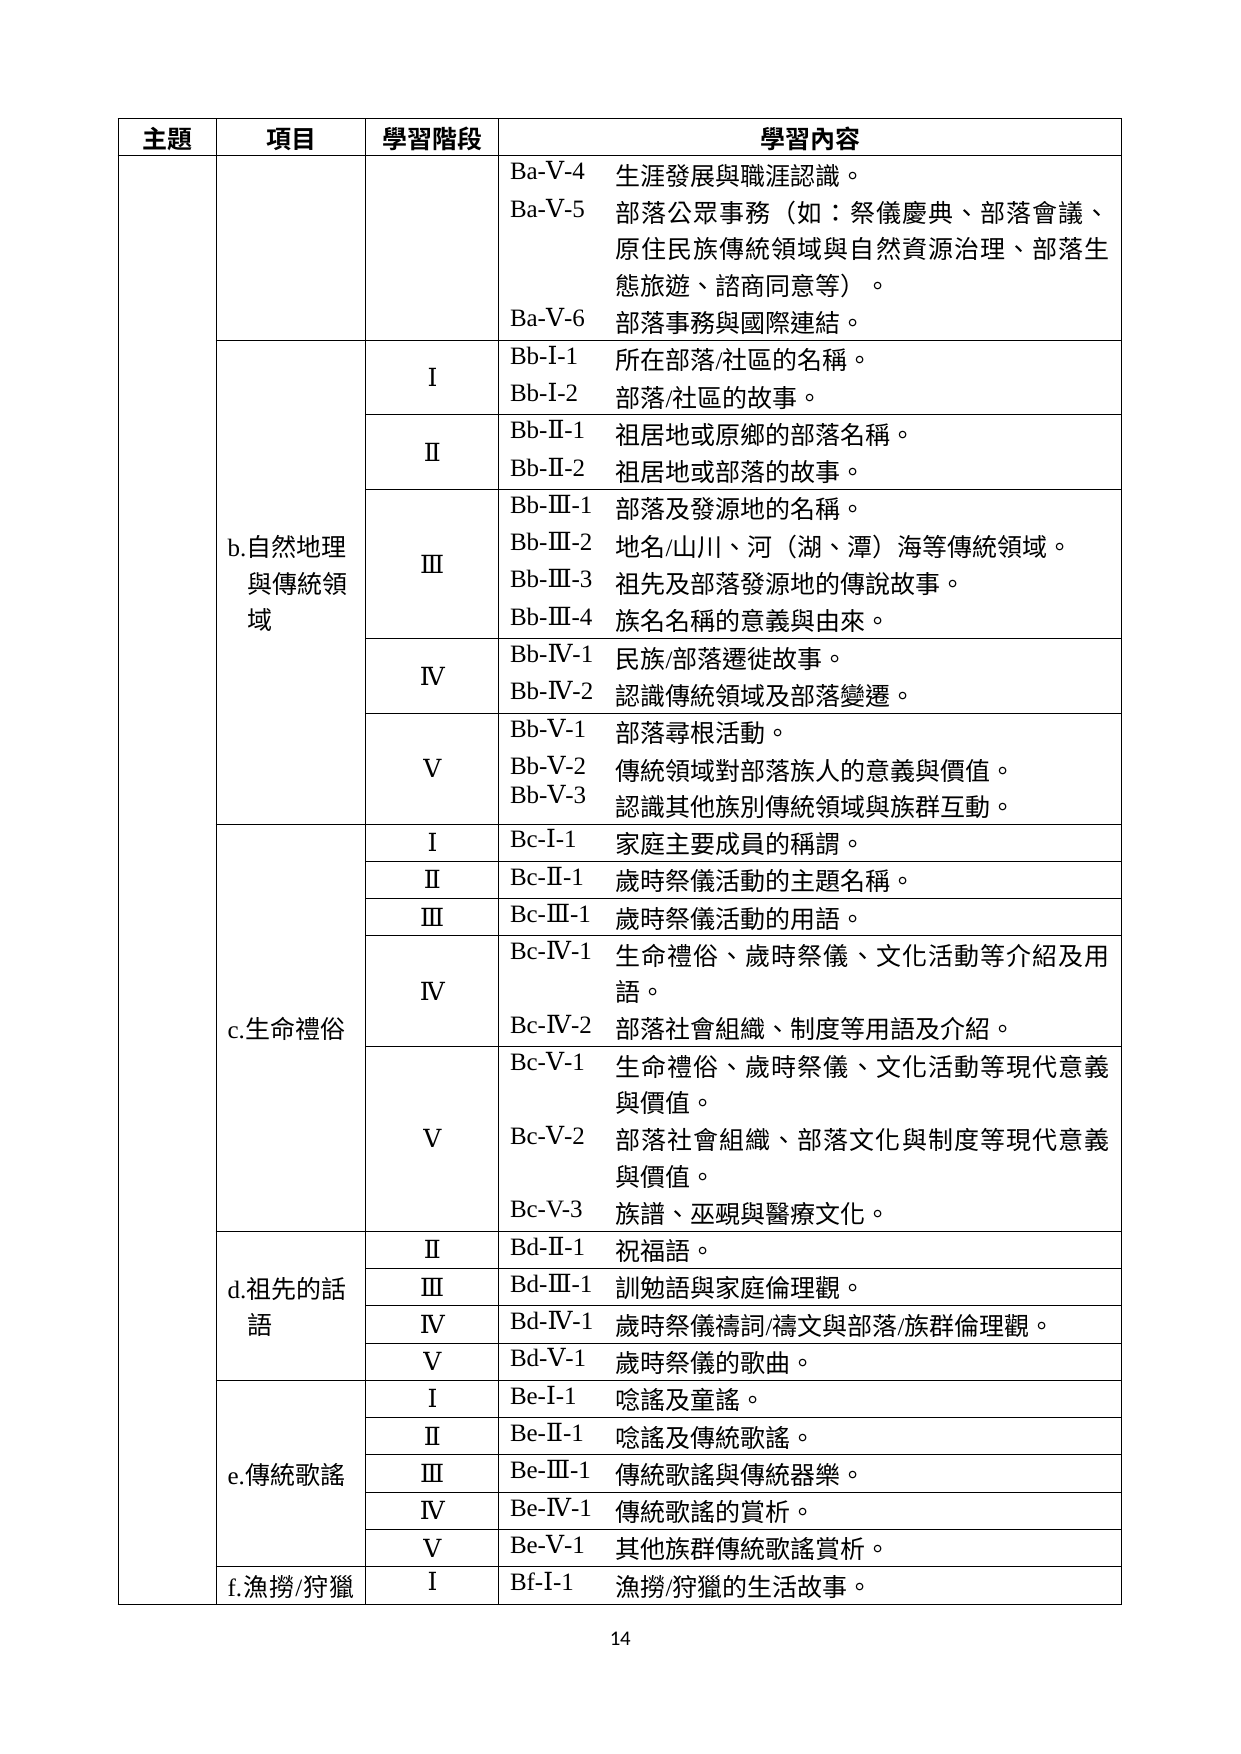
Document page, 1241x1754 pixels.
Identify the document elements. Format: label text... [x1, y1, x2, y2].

table_cell Be-Ⅴ-1 [499, 1530, 617, 1566]
table_cell Ⅳ [366, 1493, 498, 1529]
table_cell 傳統歌謠與傳統器樂。 [617, 1455, 1121, 1492]
table_cell 部落及發源地的名稱。 [617, 490, 1121, 526]
table_cell Ba-Ⅴ-6 [499, 303, 617, 340]
table_cell 部落/社區的故事。 [617, 377, 1121, 414]
table_cell 漁撈/狩獵的生活故事。 [617, 1567, 1121, 1603]
table_cell Bb-Ⅲ-4 [499, 601, 617, 638]
table_cell Bb-Ⅲ-2 [499, 526, 617, 563]
table_cell Ⅴ [366, 1047, 498, 1231]
table_cell Ba-Ⅴ-4 [499, 156, 617, 193]
table_cell Ⅳ [366, 639, 498, 713]
table_cell Be-Ⅲ-1 [499, 1455, 617, 1492]
table_cell 部落社會組織、制度等用語及介紹。 [617, 1009, 1121, 1046]
table_cell 歲時祭儀活動的用語。 [617, 899, 1121, 935]
table_cell Bb-Ⅰ-1 [499, 341, 617, 377]
table_cell 祝福語。 [617, 1232, 1121, 1268]
table_cell Bb-Ⅳ-1 [499, 639, 617, 675]
table_cell Bb-Ⅲ-1 [499, 490, 617, 526]
table_cell Ⅲ [366, 899, 498, 935]
table_cell Bc-Ⅱ-1 [499, 862, 617, 898]
table_cell 祖居地或原鄉的部落名稱。 [617, 415, 1121, 452]
table_cell [217, 156, 365, 340]
table_cell 部落事務與國際連結。 [617, 303, 1121, 340]
table_cell f.漁撈/狩獵 [217, 1567, 365, 1603]
table_cell 訓勉語與家庭倫理觀。 [617, 1269, 1121, 1305]
table_cell 生命禮俗、歲時祭儀、文化活動等介紹及用語。 [617, 936, 1121, 1009]
table_cell Bc-Ⅳ-1 [499, 936, 617, 1009]
table_cell 認識傳統領域及部落變遷。 [617, 675, 1121, 713]
table_cell Bb-Ⅲ-3 [499, 564, 617, 601]
table_cell 歲時祭儀禱詞/禱文與部落/族群倫理觀。 [617, 1306, 1121, 1342]
table_cell Bb-Ⅴ-1 [499, 714, 617, 750]
table_cell Ⅳ [366, 936, 498, 1046]
table_cell Bb-Ⅳ-2 [499, 675, 617, 713]
table_cell 族名名稱的意義與由來。 [617, 601, 1121, 638]
table_header 學習內容 [499, 119, 1121, 155]
table_cell Ⅱ [366, 1232, 498, 1268]
table_header 項目 [217, 119, 365, 155]
table_cell 歲時祭儀的歌曲。 [617, 1344, 1121, 1380]
table_cell Bd-Ⅴ-1 [499, 1344, 617, 1380]
table_cell Bc-Ⅳ-2 [499, 1009, 617, 1046]
table_cell Be-Ⅰ-1 [499, 1381, 617, 1417]
table_cell Ⅱ [366, 1418, 498, 1454]
table_cell 歲時祭儀活動的主題名稱。 [617, 862, 1121, 898]
table_cell Be-Ⅳ-1 [499, 1493, 617, 1529]
table_cell 民族/部落遷徙故事。 [617, 639, 1121, 675]
table_cell Bc-Ⅲ-1 [499, 899, 617, 935]
table_cell Be-Ⅱ-1 [499, 1418, 617, 1454]
table_cell Bd-Ⅳ-1 [499, 1306, 617, 1342]
table_cell Ⅰ [366, 1381, 498, 1417]
table_cell Ⅴ [366, 1530, 498, 1566]
table_cell Bb-Ⅱ-2 [499, 452, 617, 489]
table_cell Ⅴ [366, 714, 498, 823]
table_cell d.祖先的話語 [217, 1232, 365, 1380]
table_cell c.生命禮俗 [217, 825, 365, 1231]
table_cell [119, 156, 216, 1603]
table_cell Ⅲ [366, 1269, 498, 1305]
table_cell Bc-Ⅴ-2 [499, 1120, 617, 1193]
table_cell Ⅳ [366, 1306, 498, 1342]
table_cell Ⅱ [366, 862, 498, 898]
table_cell 唸謠及童謠。 [617, 1381, 1121, 1417]
table_cell 部落社會組織、部落文化與制度等現代意義與價值。 [617, 1120, 1121, 1193]
table_cell e.傳統歌謠 [217, 1381, 365, 1566]
table_cell Ⅲ [366, 1455, 498, 1492]
table_cell Bd-Ⅱ-1 [499, 1232, 617, 1268]
table_cell b.自然地理與傳統領域 [217, 341, 365, 823]
table_cell Ⅴ [366, 1344, 498, 1380]
table_cell 傳統歌謠的賞析。 [617, 1493, 1121, 1529]
table_cell Ⅰ [366, 825, 498, 861]
table_cell 所在部落/社區的名稱。 [617, 341, 1121, 377]
table_cell Ⅱ [366, 415, 498, 489]
table_cell 部落公眾事務（如：祭儀慶典、部落會議、原住民族傳統領域與自然資源治理、部落生態旅遊、諮商同意等）。 [617, 193, 1121, 302]
table_cell Bc-Ⅰ-1 [499, 825, 617, 861]
table_header 主題 [119, 119, 216, 155]
table_cell 祖居地或部落的故事。 [617, 452, 1121, 489]
table_cell 家庭主要成員的稱謂。 [617, 825, 1121, 861]
table_cell 其他族群傳統歌謠賞析。 [617, 1530, 1121, 1566]
table_cell Ⅰ [366, 341, 498, 414]
table_cell 祖先及部落發源地的傳說故事。 [617, 564, 1121, 601]
table_cell Bb-Ⅱ-1 [499, 415, 617, 452]
table_cell Bb-Ⅴ-2 Bb-Ⅴ-3 [499, 750, 617, 823]
table_cell Bc-V-3 [499, 1193, 617, 1231]
table_cell Ba-Ⅴ-5 [499, 193, 617, 302]
table_cell 唸謠及傳統歌謠。 [617, 1418, 1121, 1454]
table_cell Bf-Ⅰ-1 [499, 1567, 617, 1603]
table_cell 生涯發展與職涯認識。 [617, 156, 1121, 193]
table_cell Bd-Ⅲ-1 [499, 1269, 617, 1305]
table_header 學習階段 [366, 119, 498, 155]
table_cell Bc-Ⅴ-1 [499, 1047, 617, 1120]
table_cell 地名/山川、河（湖、潭）海等傳統領域。 [617, 526, 1121, 563]
table_cell Ⅰ [366, 1567, 498, 1603]
table_cell 部落尋根活動。 [617, 714, 1121, 750]
table_cell [366, 156, 498, 340]
table_cell 生命禮俗、歲時祭儀、文化活動等現代意義與價值。 [617, 1047, 1121, 1120]
table_cell Bb-Ⅰ-2 [499, 377, 617, 414]
table_cell Ⅲ [366, 490, 498, 638]
table_cell 族譜、巫覡與醫療文化。 [617, 1193, 1121, 1231]
table_cell 傳統領域對部落族人的意義與價值。 認識其他族別傳統領域與族群互動。 [617, 750, 1121, 823]
